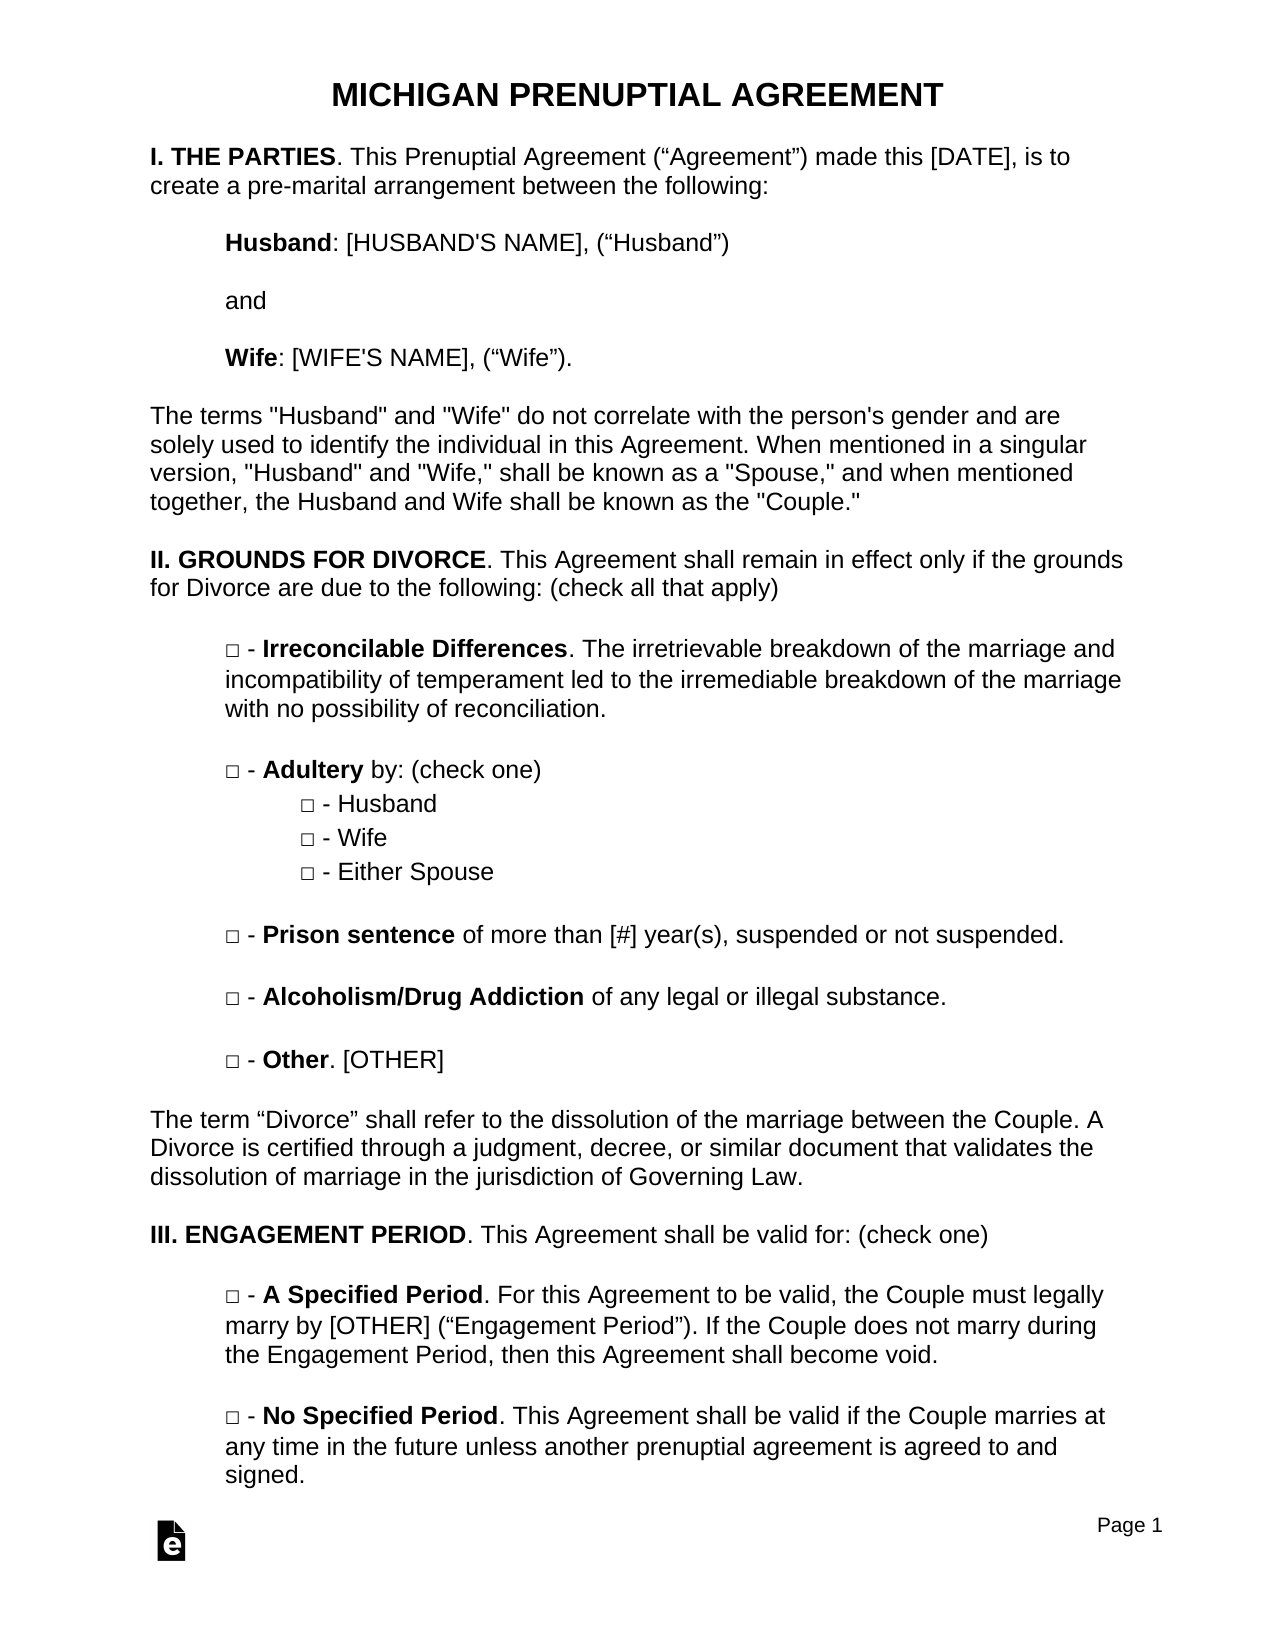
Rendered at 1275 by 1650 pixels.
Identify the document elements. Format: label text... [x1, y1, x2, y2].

text MICHIGAN PRENUPTIAL AGREEMENT [150, 75, 1125, 113]
text ☐ - Irreconcilable Differences. The irretrievable breakdown of the marriage and incompatibility of temperament led to the irremediable breakdown of the marriage with no possibility of reconciliation. [225, 631, 1125, 722]
text Wife: [WIFE'S NAME], (“Wife”). [225, 343, 1125, 372]
text Husband: [HUSBAND'S NAME], (“Husband”) [225, 228, 1125, 257]
text ☐ - A Specified Period. For this Agreement to be valid, the Couple must legally marry by [OTHER] (“Engagement Period”). If the Couple does not marry during the Engagement Period, then this Agreement shall become void. [225, 1277, 1125, 1369]
text I. THE PARTIES. This Prenuptial Agreement (“Agreement”) made this [DATE], is to create a pre-marital arrangement between the following: [150, 142, 1125, 200]
text and [225, 286, 1125, 315]
text ☐ - Husband [300, 785, 1125, 819]
text ☐ - No Specified Period. This Agreement shall be valid if the Couple marries at any time in the future unless another prenuptial agreement is agreed to and signed. [225, 1397, 1125, 1489]
text ☐ - Other. [OTHER] [225, 1042, 1125, 1076]
text The term “Divorce” shall refer to the dissolution of the marriage between the Couple. A Divorce is certified through a judgment, decree, or similar document that validates the dissolution of marriage in the jurisdiction of Governing Law. [150, 1105, 1125, 1191]
text III. ENGAGEMENT PERIOD. This Agreement shall be valid for: (check one) [150, 1220, 1125, 1248]
text ☐ - Adultery by: (check one) [225, 751, 1125, 785]
text ☐ - Alcoholism/Drug Addiction of any legal or illegal substance. [225, 979, 1125, 1013]
text II. GROUNDS FOR DIVORCE. This Agreement shall remain in effect only if the grounds for Divorce are due to the following: (check all that apply) [150, 545, 1125, 602]
text ☐ - Prison sentence of more than [#] year(s), suspended or not suspended. [225, 916, 1125, 950]
text ☐ - Either Spouse [300, 853, 1125, 887]
text The terms "Husband" and "Wife" do not correlate with the person's gender and are solely used to identify the individual in this Agreement. When mentioned in a singular version, "Husband" and "Wife," shall be known as a "Spouse," and when mentioned together, the Husband and Wife shall be known as the "Couple." [150, 401, 1125, 516]
text ☐ - Wife [300, 819, 1125, 853]
